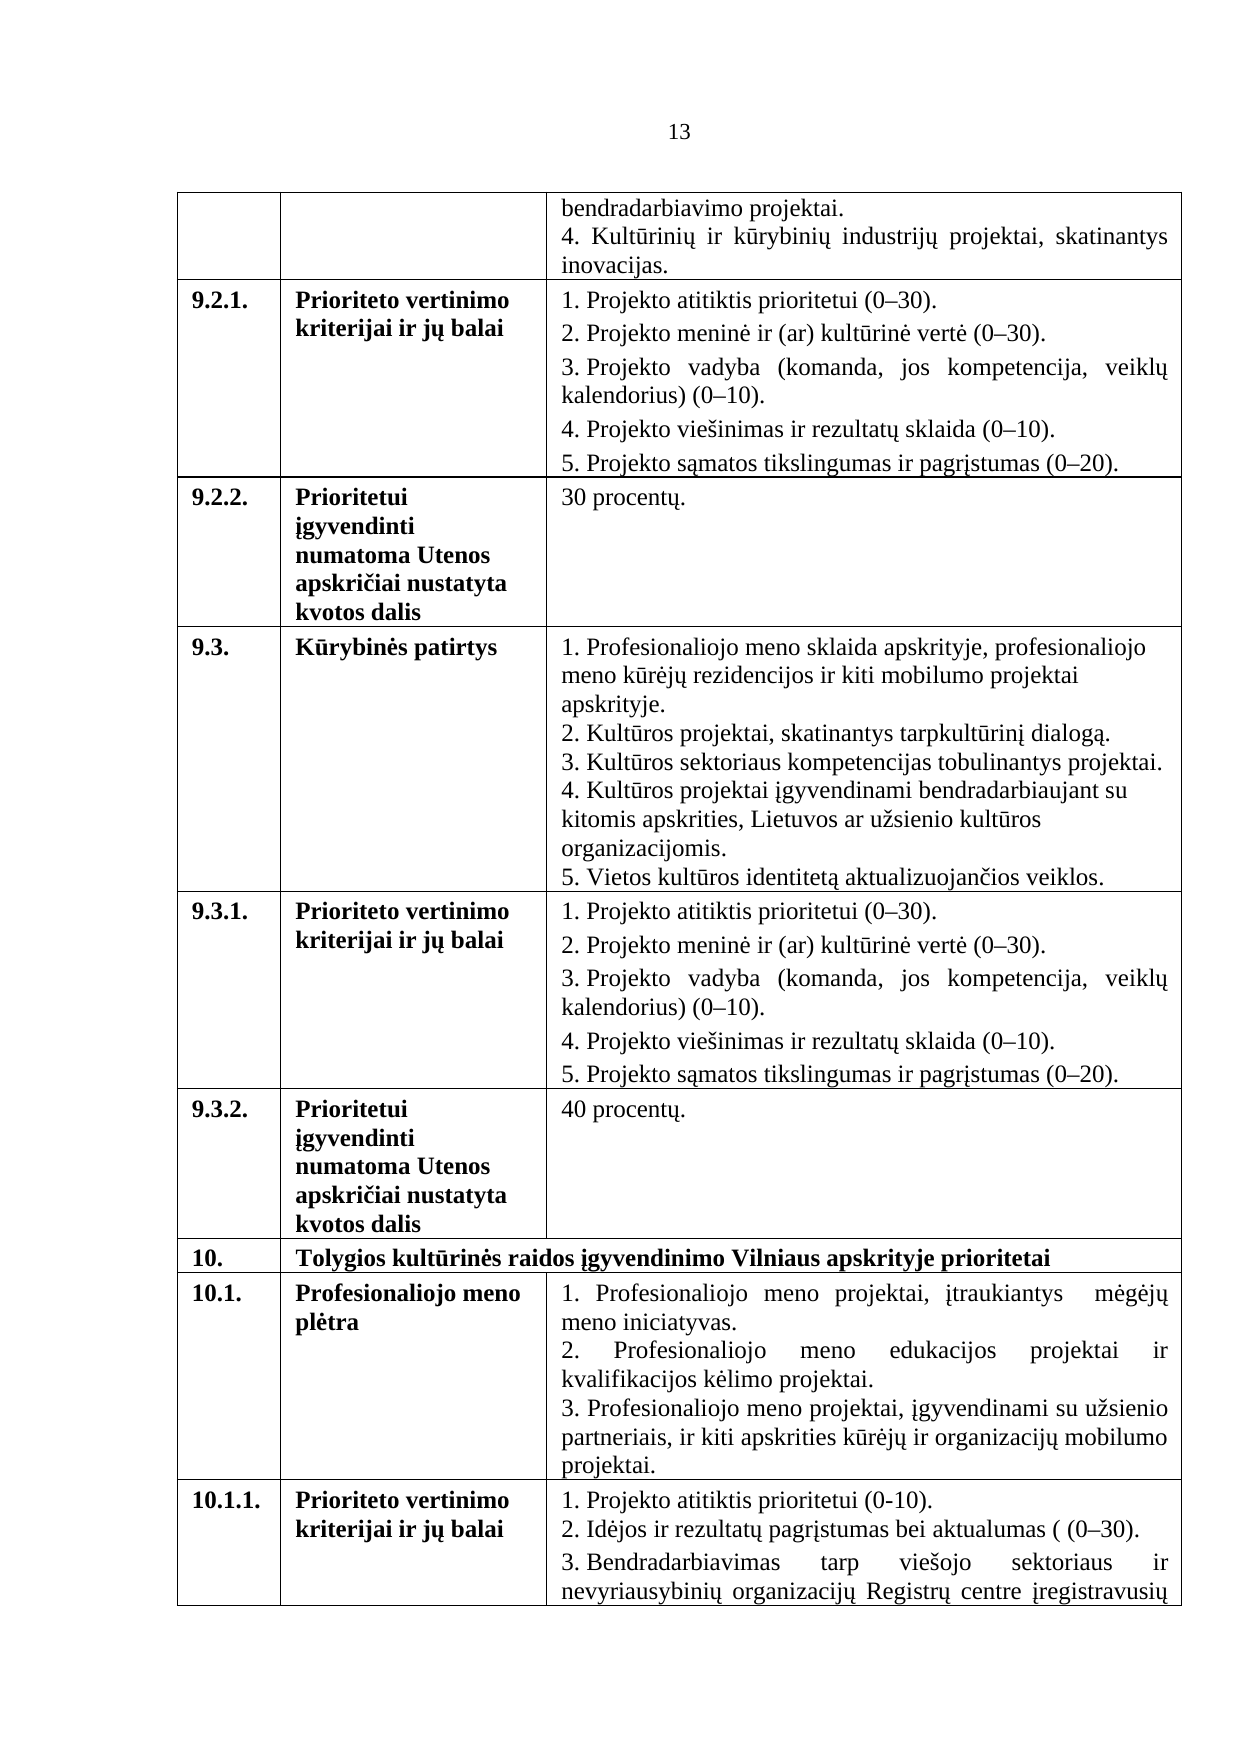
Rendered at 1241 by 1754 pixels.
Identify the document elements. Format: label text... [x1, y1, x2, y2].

table_cell 9.3. [178, 627, 280, 891]
table_cell 1. Projekto atitiktis prioritetui (0–30). 2. Projekto meninė ir (ar) kultūrinė vertė (0–30). 3. Projekto vadyba (komanda, jos kompetencija, veiklų kalendorius) (0–10). 4. Projekto viešinimas ir rezultatų sklaida (0–10). 5. Projekto sąmatos tikslingumas ir pagrįstumas (0–20). [547, 280, 1181, 476]
table_cell 1. Profesionaliojo meno sklaida apskrityje, profesionaliojo meno kūrėjų rezidencijos ir kiti mobilumo projektai apskrityje. 2. Kultūros projektai, skatinantys tarpkultūrinį dialogą. 3. Kultūros sektoriaus kompetencijas tobulinantys projektai. 4. Kultūros projektai įgyvendinami bendradarbiaujant su kitomis apskrities, Lietuvos ar užsienio kultūros organizacijomis. 5. Vietos kultūros identitetą aktualizuojančios veiklos. [547, 627, 1181, 891]
table_cell 9.2.2. [178, 478, 280, 626]
table_cell Prioriteto vertinimo kriterijai ir jų balai [281, 1480, 546, 1605]
table_cell [281, 193, 546, 279]
table_cell Prioriteto vertinimo kriterijai ir jų balai [281, 280, 546, 476]
table_cell 10. [178, 1239, 280, 1272]
table_cell Prioritetui įgyvendinti numatoma Utenos apskričiai nustatyta kvotos dalis [281, 478, 546, 626]
table_cell 1. Projekto atitiktis prioritetui (0–30). 2. Projekto meninė ir (ar) kultūrinė vertė (0–30). 3. Projekto vadyba (komanda, jos kompetencija, veiklų kalendorius) (0–10). 4. Projekto viešinimas ir rezultatų sklaida (0–10). 5. Projekto sąmatos tikslingumas ir pagrįstumas (0–20). [547, 892, 1181, 1088]
table_cell 9.3.2. [178, 1089, 280, 1238]
table_cell Tolygios kultūrinės raidos įgyvendinimo Vilniaus apskrityje prioritetai [281, 1239, 1181, 1272]
table_cell Profesionaliojo meno plėtra [281, 1273, 546, 1479]
table_cell 9.3.1. [178, 892, 280, 1088]
table_cell 30 procentų. [547, 478, 1181, 626]
table_cell [178, 193, 280, 279]
table_cell 9.2.1. [178, 280, 280, 476]
table_cell Kūrybinės patirtys [281, 627, 546, 891]
table_cell 40 procentų. [547, 1089, 1181, 1238]
table_cell 10.1. [178, 1273, 280, 1479]
table_cell 1. Profesionaliojo meno projektai, įtraukiantys mėgėjų meno iniciatyvas. 2. Profesionaliojo meno edukacijos projektai ir kvalifikacijos kėlimo projektai. 3. Profesionaliojo meno projektai, įgyvendinami su užsienio partneriais, ir kiti apskrities kūrėjų ir organizacijų mobilumo projektai. [547, 1273, 1181, 1479]
table_cell bendradarbiavimo projektai. 4. Kultūrinių ir kūrybinių industrijų projektai, skatinantys inovacijas. [547, 193, 1181, 279]
table_cell 10.1.1. [178, 1480, 280, 1605]
table_cell 1. Projekto atitiktis prioritetui (0-10). 2. Idėjos ir rezultatų pagrįstumas bei aktualumas ( (0–30). 3. Bendradarbiavimas tarp viešojo sektoriaus ir nevyriausybinių organizacijų Registrų centre įregistravusių [547, 1480, 1181, 1605]
table_cell Prioritetui įgyvendinti numatoma Utenos apskričiai nustatyta kvotos dalis [281, 1089, 546, 1238]
table_cell Prioriteto vertinimo kriterijai ir jų balai [281, 892, 546, 1088]
